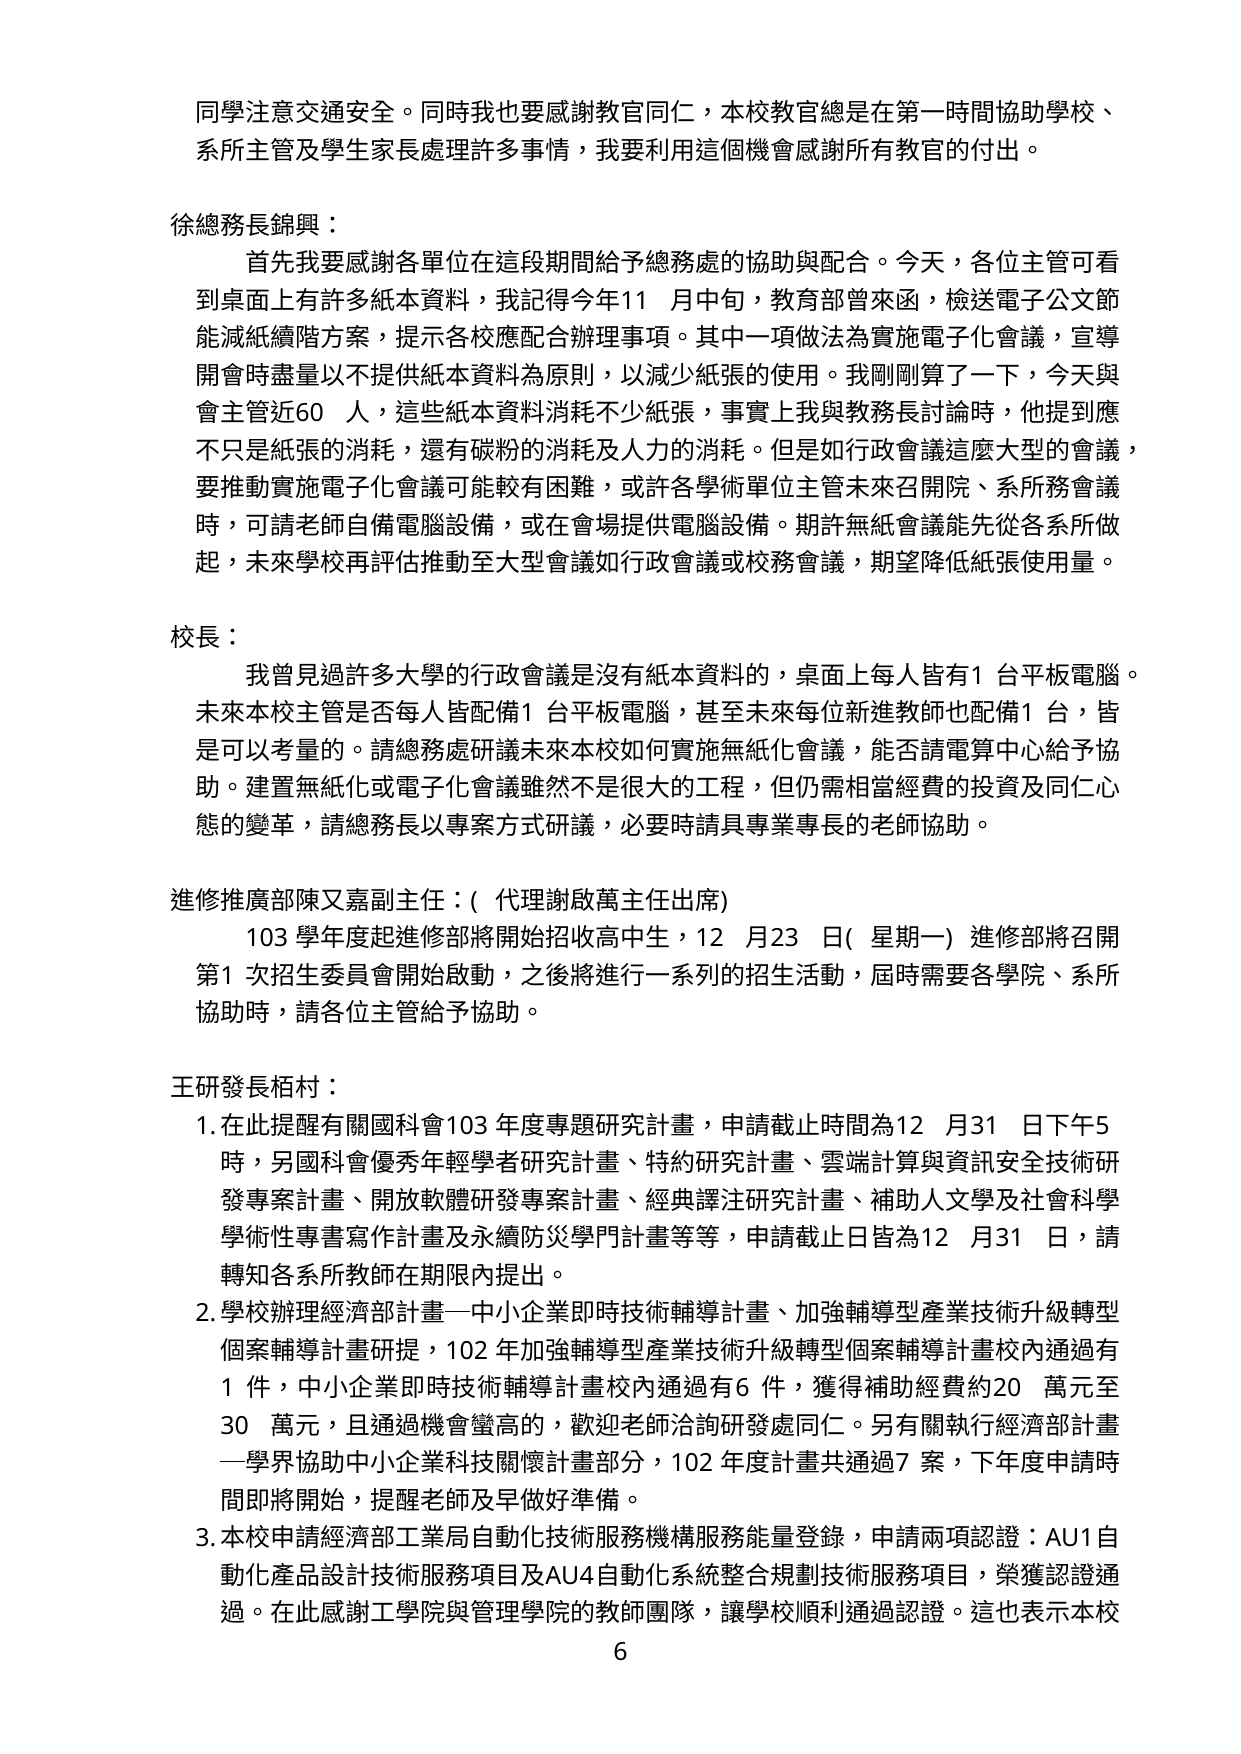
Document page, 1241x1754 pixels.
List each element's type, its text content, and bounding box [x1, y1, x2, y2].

text 進修推廣部陳又嘉副主任：(代理謝啟萬主任出席) [120, 880, 1120, 917]
text 王研發長栢村： [120, 1067, 1120, 1105]
text 2.學校辦理經濟部計畫─中小企業即時技術輔導計畫、加強輔導型產業技術升級轉型個案輔導計畫研提，102年加強輔導型產業技術升級轉型個案輔導計畫校內通過有1件，中小企業即時技術輔導計畫校內通過有6件，獲得補助經費約20萬元至30萬元，且通過機會蠻高的，歡迎老師洽詢研發處同仁。另有關執行經濟部計畫─學界協助中小企業科技關懷計畫部分，102年度計畫共通過7案，下年度申請時間即將開始，提醒老師及早做好準備。 [195, 1292, 1120, 1517]
text 徐總務長錦興： [120, 205, 1120, 242]
text 103學年度起進修部將開始招收高中生，12月23日(星期一)進修部將召開第1次招生委員會開始啟動，之後將進行一系列的招生活動，屆時需要各學院、系所協助時，請各位主管給予協助。 [195, 917, 1120, 1030]
text 首先我要感謝各單位在這段期間給予總務處的協助與配合。今天，各位主管可看到桌面上有許多紙本資料，我記得今年11月中旬，教育部曾來函，檢送電子公文節能減紙續階方案，提示各校應配合辦理事項。其中一項做法為實施電子化會議，宣導開會時盡量以不提供紙本資料為原則，以減少紙張的使用。我剛剛算了一下，今天與會主管近60 人，這些紙本資料消耗不少紙張，事實上我與教務長討論時，他提到應不只是紙張的消耗，還有碳粉的消耗及人力的消耗。但是如行政會議這麼大型的會議，要推動實施電子化會議可能較有困難，或許各學術單位主管未來召開院、系所務會議時，可請老師自備電腦設備，或在會場提供電腦設備。期許無紙會議能先從各系所做起，未來學校再評估推動至大型會議如行政會議或校務會議，期望降低紙張使用量。 [195, 242, 1120, 580]
text 我曾見過許多大學的行政會議是沒有紙本資料的，桌面上每人皆有1台平板電腦。未來本校主管是否每人皆配備1台平板電腦，甚至未來每位新進教師也配備1台，皆是可以考量的。請總務處研議未來本校如何實施無紙化會議，能否請電算中心給予協助。建置無紙化或電子化會議雖然不是很大的工程，但仍需相當經費的投資及同仁心態的變革，請總務長以專案方式研議，必要時請具專業專長的老師協助。 [195, 655, 1120, 842]
text 3.本校申請經濟部工業局自動化技術服務機構服務能量登錄，申請兩項認證：AU1自動化產品設計技術服務項目及AU4自動化系統整合規劃技術服務項目，榮獲認證通過。在此感謝工學院與管理學院的教師團隊，讓學校順利通過認證。這也表示本校 [195, 1517, 1120, 1630]
text 1.在此提醒有關國科會103年度專題研究計畫，申請截止時間為12月31日下午5時，另國科會優秀年輕學者研究計畫、特約研究計畫、雲端計算與資訊安全技術研發專案計畫、開放軟體研發專案計畫、經典譯注研究計畫、補助人文學及社會科學學術性專書寫作計畫及永續防災學門計畫等等，申請截止日皆為12月31日，請轉知各系所教師在期限內提出。 [195, 1105, 1120, 1292]
text 校長： [120, 617, 1120, 655]
text 同學注意交通安全。同時我也要感謝教官同仁，本校教官總是在第一時間協助學校、系所主管及學生家長處理許多事情，我要利用這個機會感謝所有教官的付出。 [195, 92, 1120, 167]
